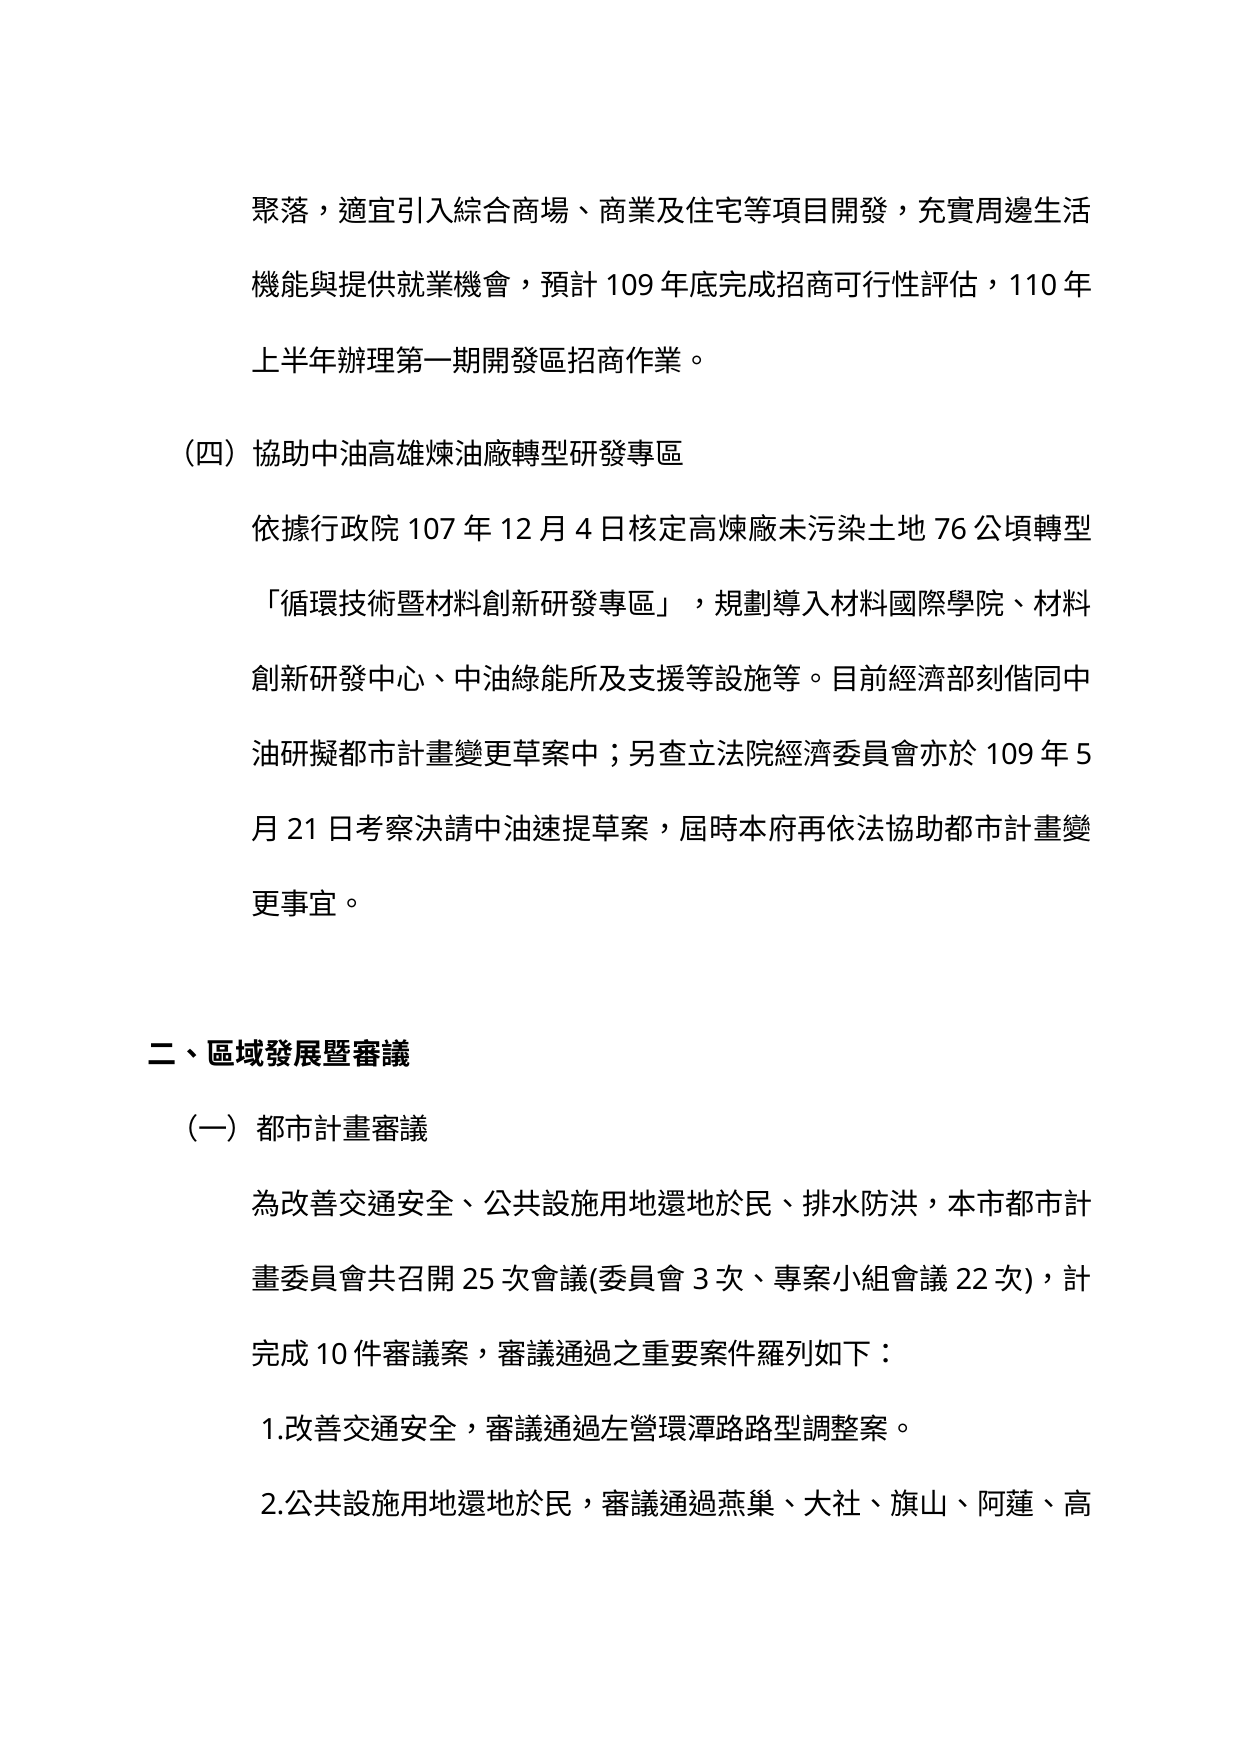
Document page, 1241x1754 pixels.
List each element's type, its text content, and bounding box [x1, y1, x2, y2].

text 2.公共設施用地還地於民，審議通過燕巢、大社、旗山、阿蓮、高 [260, 1458, 1092, 1533]
text 為改善交通安全、公共設施用地還地於民、排水防洪，本市都市計畫委員會共召開25次會議(委員會3次、專案小組會議22次)，計完成10件審議案，審議通過之重要案件羅列如下： [251, 1158, 1092, 1383]
text （一）都市計畫審議 [169, 1083, 1092, 1158]
text 聚落，適宜引入綜合商場、商業及住宅等項目開發，充實周邊生活機能與提供就業機會，預計109年底完成招商可行性評估，110年上半年辦理第一期開發區招商作業。 [251, 164, 1092, 389]
text 二、區域發展暨審議 [148, 1008, 1092, 1083]
text （四）協助中油高雄煉油廠轉型研發專區 [148, 408, 1092, 483]
text 1.改善交通安全，審議通過左營環潭路路型調整案。 [260, 1383, 1092, 1458]
text 依據行政院107年12月4日核定高煉廠未污染土地76公頃轉型「循環技術暨材料創新研發專區」，規劃導入材料國際學院、材料創新研發中心、中油綠能所及支援等設施等。目前經濟部刻偕同中油研擬都市計畫變更草案中；另查立法院經濟委員會亦於109年5月21日考察決請中油速提草案，屆時本府再依法協助都市計畫變更事宜。 [251, 483, 1092, 933]
